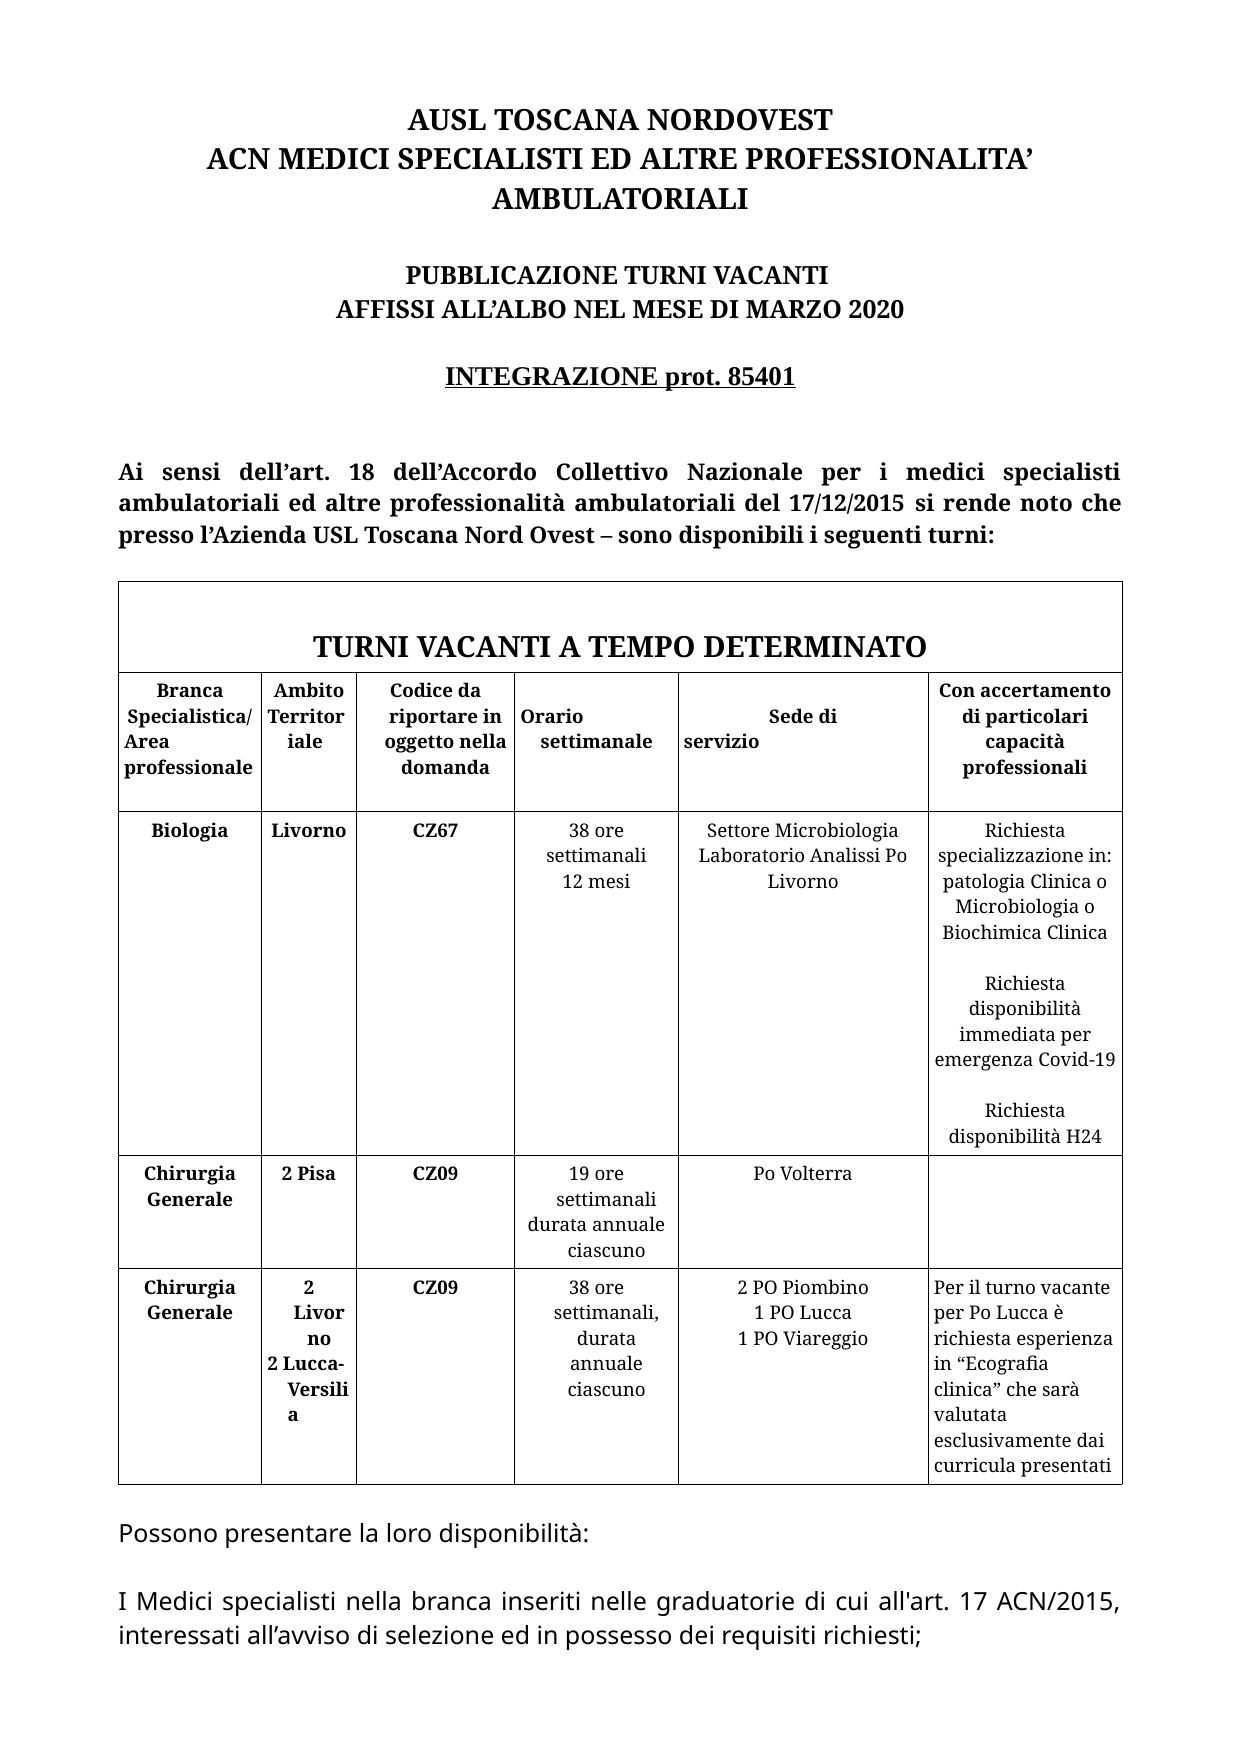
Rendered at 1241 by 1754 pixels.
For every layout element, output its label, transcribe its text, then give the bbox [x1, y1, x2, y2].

text Ai sensi dell’art. 18 dell’Accordo Collettivo Nazionale per i medici specialisti ambulatoriali ed altre professionalità ambulatoriali del 17/12/2015 si rende noto che presso l’Azienda USL Toscana Nord Ovest – sono disponibili i seguenti turni: [118, 456, 1122, 550]
table_cell Chirurgia Generale [119, 1269, 261, 1484]
table_cell Orario settimanale [515, 673, 678, 811]
table_cell Chirurgia Generale [119, 1156, 261, 1268]
table_cell Biologia [119, 812, 261, 1154]
text AFFISSI ALL’ALBO NEL MESE DI MARZO 2020 [118, 292, 1122, 326]
text AUSL TOSCANA NORDOVEST [118, 99, 1122, 138]
table_cell CZ09 [357, 1156, 514, 1268]
table_cell CZ67 [357, 812, 514, 1154]
table_cell Codice da riportare in oggetto nella domanda [357, 673, 514, 811]
table_cell Sede di servizio [679, 673, 928, 811]
table_cell Con accertamento di particolari capacità professionali [929, 673, 1122, 811]
table_cell Livorno [262, 812, 356, 1154]
table_cell 19 ore settimanali durata annuale ciascuno [515, 1156, 678, 1268]
table_cell 2 Pisa [262, 1156, 356, 1268]
text I Medici specialisti nella branca inseriti nelle graduatorie di cui all'art. 17 ACN/2015, interessati all’avviso di selezione ed in possesso dei requisiti richiesti; [118, 1583, 1122, 1651]
table_header TURNI VACANTI A TEMPO DETERMINATO [119, 582, 1122, 672]
table_cell Per il turno vacante per Po Lucca è richiesta esperienza in “Ecografia clinica” che sarà valutata esclusivamente dai curricula presentati [929, 1269, 1122, 1484]
table_cell Po Volterra [679, 1156, 928, 1268]
text INTEGRAZIONE prot. 85401 [118, 360, 1122, 391]
text PUBBLICAZIONE TURNI VACANTI [118, 257, 1122, 292]
table_cell [929, 1156, 1122, 1268]
table_cell Ambito Territoriale [262, 673, 356, 811]
table_cell 38 ore settimanali 12 mesi [515, 812, 678, 1154]
text Possono presentare la loro disponibilità: [118, 1515, 1122, 1549]
table_cell Richiesta specializzazione in: patologia Clinica o Microbiologia o Biochimica Clinica Richiesta disponibilità immediata per emergenza Covid-19 Richiesta disponibilità H24 [929, 812, 1122, 1154]
table_cell Settore Microbiologia Laboratorio Analissi Po Livorno [679, 812, 928, 1154]
table_cell Branca Specialistica/ Area professionale [119, 673, 261, 811]
table_cell 2 Livorno 2 Lucca- Versilia [262, 1269, 356, 1484]
table_cell 38 ore settimanali, durata annuale ciascuno [515, 1269, 678, 1484]
text ACN MEDICI SPECIALISTI ED ALTRE PROFESSIONALITA’ AMBULATORIALI [118, 138, 1122, 218]
table_cell 2 PO Piombino 1 PO Lucca 1 PO Viareggio [679, 1269, 928, 1484]
table_cell CZ09 [357, 1269, 514, 1484]
